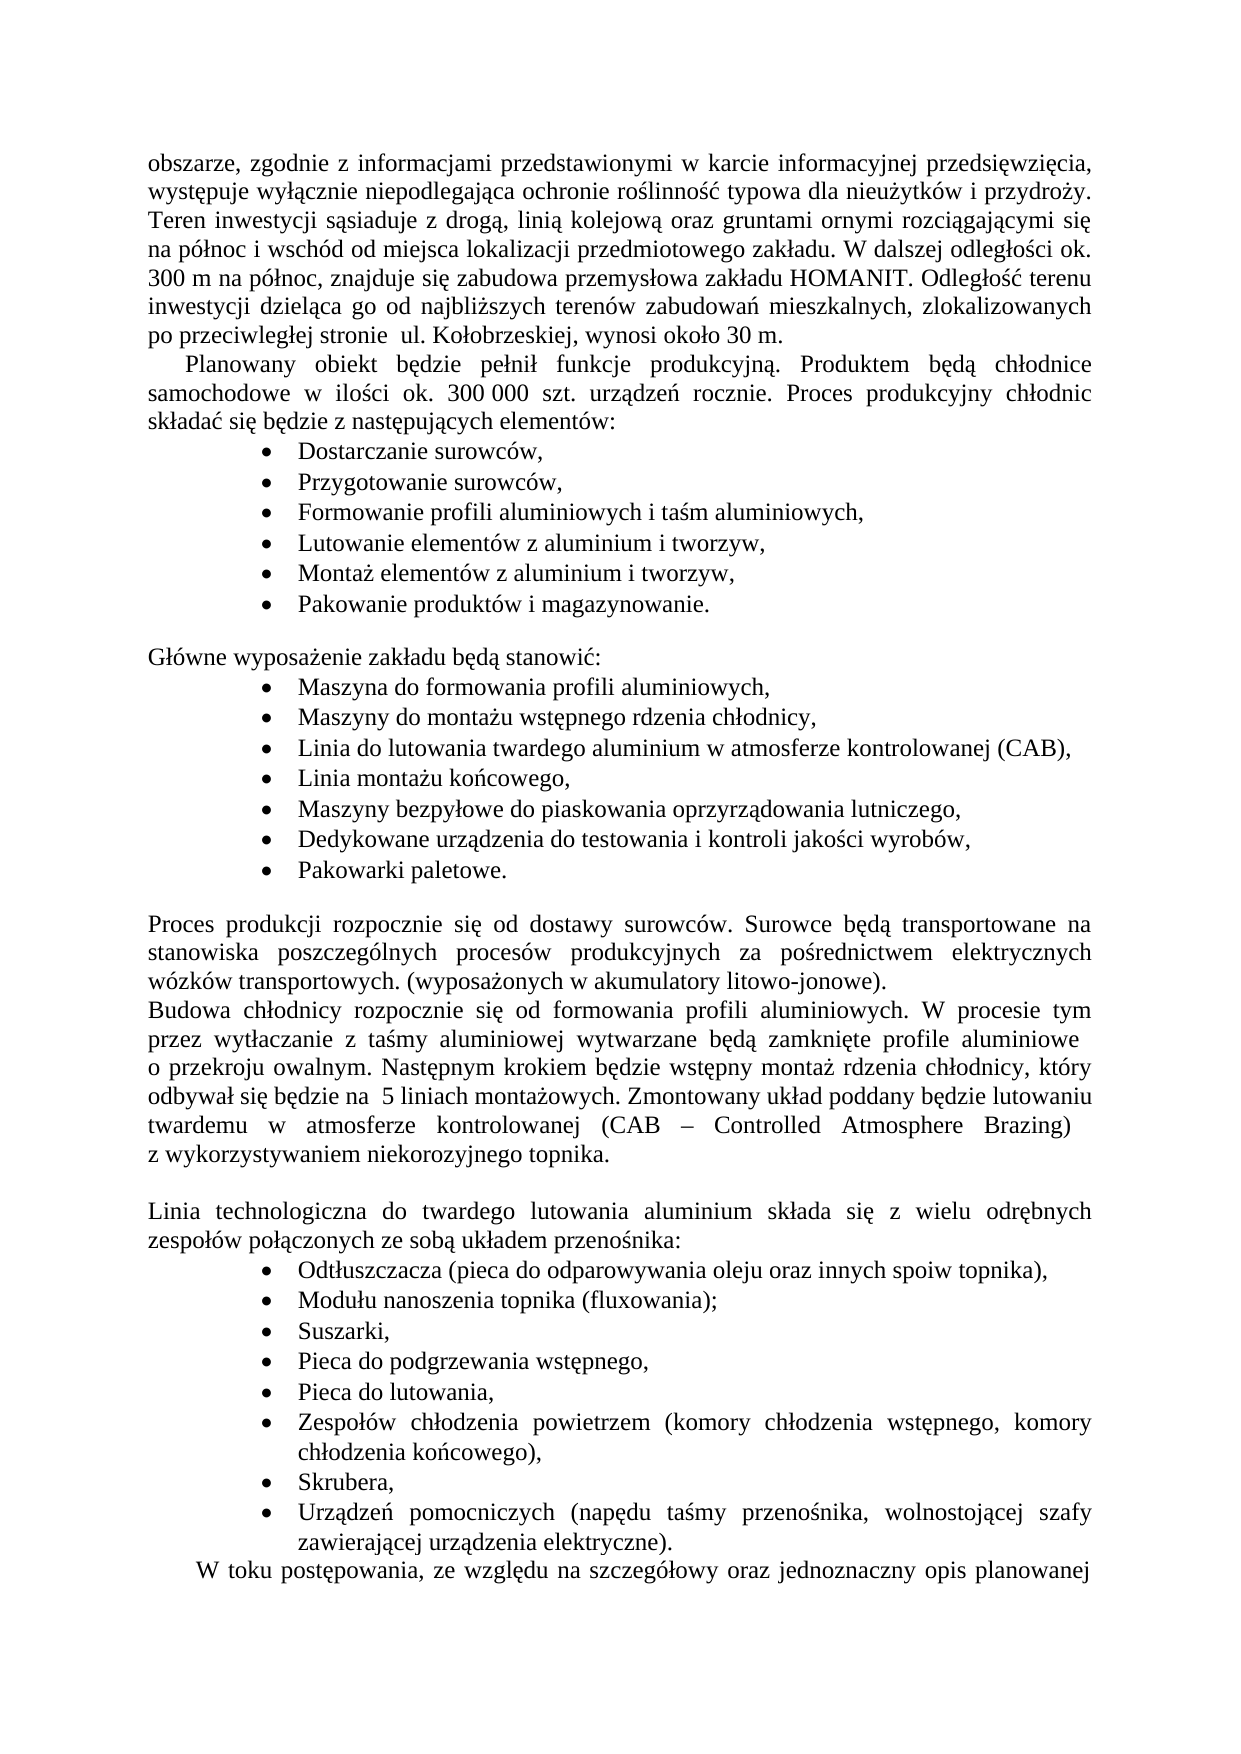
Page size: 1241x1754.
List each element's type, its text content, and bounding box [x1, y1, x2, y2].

list Przygotowanie surowców, [260, 466, 1093, 496]
list Modułu nanoszenia topnika (fluxowania); [260, 1284, 1093, 1315]
list Formowanie profili aluminiowych i taśm aluminiowych, [260, 496, 1093, 527]
list Pieca do lutowania, [260, 1376, 1093, 1406]
list Maszyna do formowania profili aluminiowych, [260, 671, 1093, 702]
text Budowa chłodnicy rozpocznie się od formowania profili aluminiowych. W procesie tym przez wytłaczanie z taśmy aluminiowej wytwarzane będą zamknięte profile aluminiowe o przekroju owalnym. Następnym krokiem będzie wstępny montaż rdzenia chłodnicy, który odbywał się będzie na 5 liniach montażowych. Zmontowany układ poddany będzie lutowaniu twardemu w atmosferze kontrolowanej (CAB – Controlled Atmosphere Brazing) z wykorzystywaniem niekorozyjnego topnika. [148, 995, 1093, 1167]
list Montaż elementów z aluminium i tworzyw, [260, 557, 1093, 588]
text Planowany obiekt będzie pełnił funkcje produkcyjną. Produktem będą chłodnice samochodowe w ilości ok. 300 000 szt. urządzeń rocznie. Proces produkcyjny chłodnic składać się będzie z następujących elementów: [148, 349, 1093, 435]
list Linia montażu końcowego, [260, 763, 1093, 793]
list Dedykowane urządzenia do testowania i kontroli jakości wyrobów, [260, 824, 1093, 854]
list Pakowarki paletowe. [260, 854, 1093, 885]
text Proces produkcji rozpocznie się od dostawy surowców. Surowce będą transportowane na stanowiska poszczególnych procesów produkcyjnych za pośrednictwem elektrycznych wózków transportowych. (wyposażonych w akumulatory litowo-jonowe). [148, 909, 1093, 995]
list Zespołów chłodzenia powietrzem (komory chłodzenia wstępnego, komory chłodzenia końcowego), [260, 1406, 1093, 1466]
list Lutowanie elementów z aluminium i tworzyw, [260, 527, 1093, 557]
text Linia technologiczna do twardego lutowania aluminium składa się z wielu odrębnych zespołów połączonych ze sobą układem przenośnika: [148, 1196, 1093, 1254]
list Pieca do podgrzewania wstępnego, [260, 1345, 1093, 1376]
list Maszyny do montażu wstępnego rdzenia chłodnicy, [260, 702, 1093, 732]
list Dostarczanie surowców, [260, 435, 1093, 466]
list Urządzeń pomocniczych (napędu taśmy przenośnika, wolnostojącej szafy zawierającej urządzenia elektryczne). [260, 1496, 1093, 1555]
text obszarze, zgodnie z informacjami przedstawionymi w karcie informacyjnej przedsięwzięcia, występuje wyłącznie niepodlegająca ochronie roślinność typowa dla nieużytków i przydroży. Teren inwestycji sąsiaduje z drogą, linią kolejową oraz gruntami ornymi rozciągającymi się na północ i wschód od miejsca lokalizacji przedmiotowego zakładu. W dalszej odległości ok. 300 m na północ, znajduje się zabudowa przemysłowa zakładu HOMANIT. Odległość terenu inwestycji dzieląca go od najbliższych terenów zabudowań mieszkalnych, zlokalizowanych po przeciwległej stronie ul. Kołobrzeskiej, wynosi około 30 m. [148, 148, 1093, 349]
list Skrubera, [260, 1466, 1093, 1496]
list Odtłuszczacza (pieca do odparowywania oleju oraz innych spoiw topnika), [260, 1254, 1093, 1284]
text Główne wyposażenie zakładu będą stanowić: [148, 642, 1093, 671]
list Maszyny bezpyłowe do piaskowania oprzyrządowania lutniczego, [260, 793, 1093, 824]
list Linia do lutowania twardego aluminium w atmosferze kontrolowanej (CAB), [260, 732, 1093, 763]
list Pakowanie produktów i magazynowanie. [260, 588, 1093, 618]
list Suszarki, [260, 1315, 1093, 1345]
